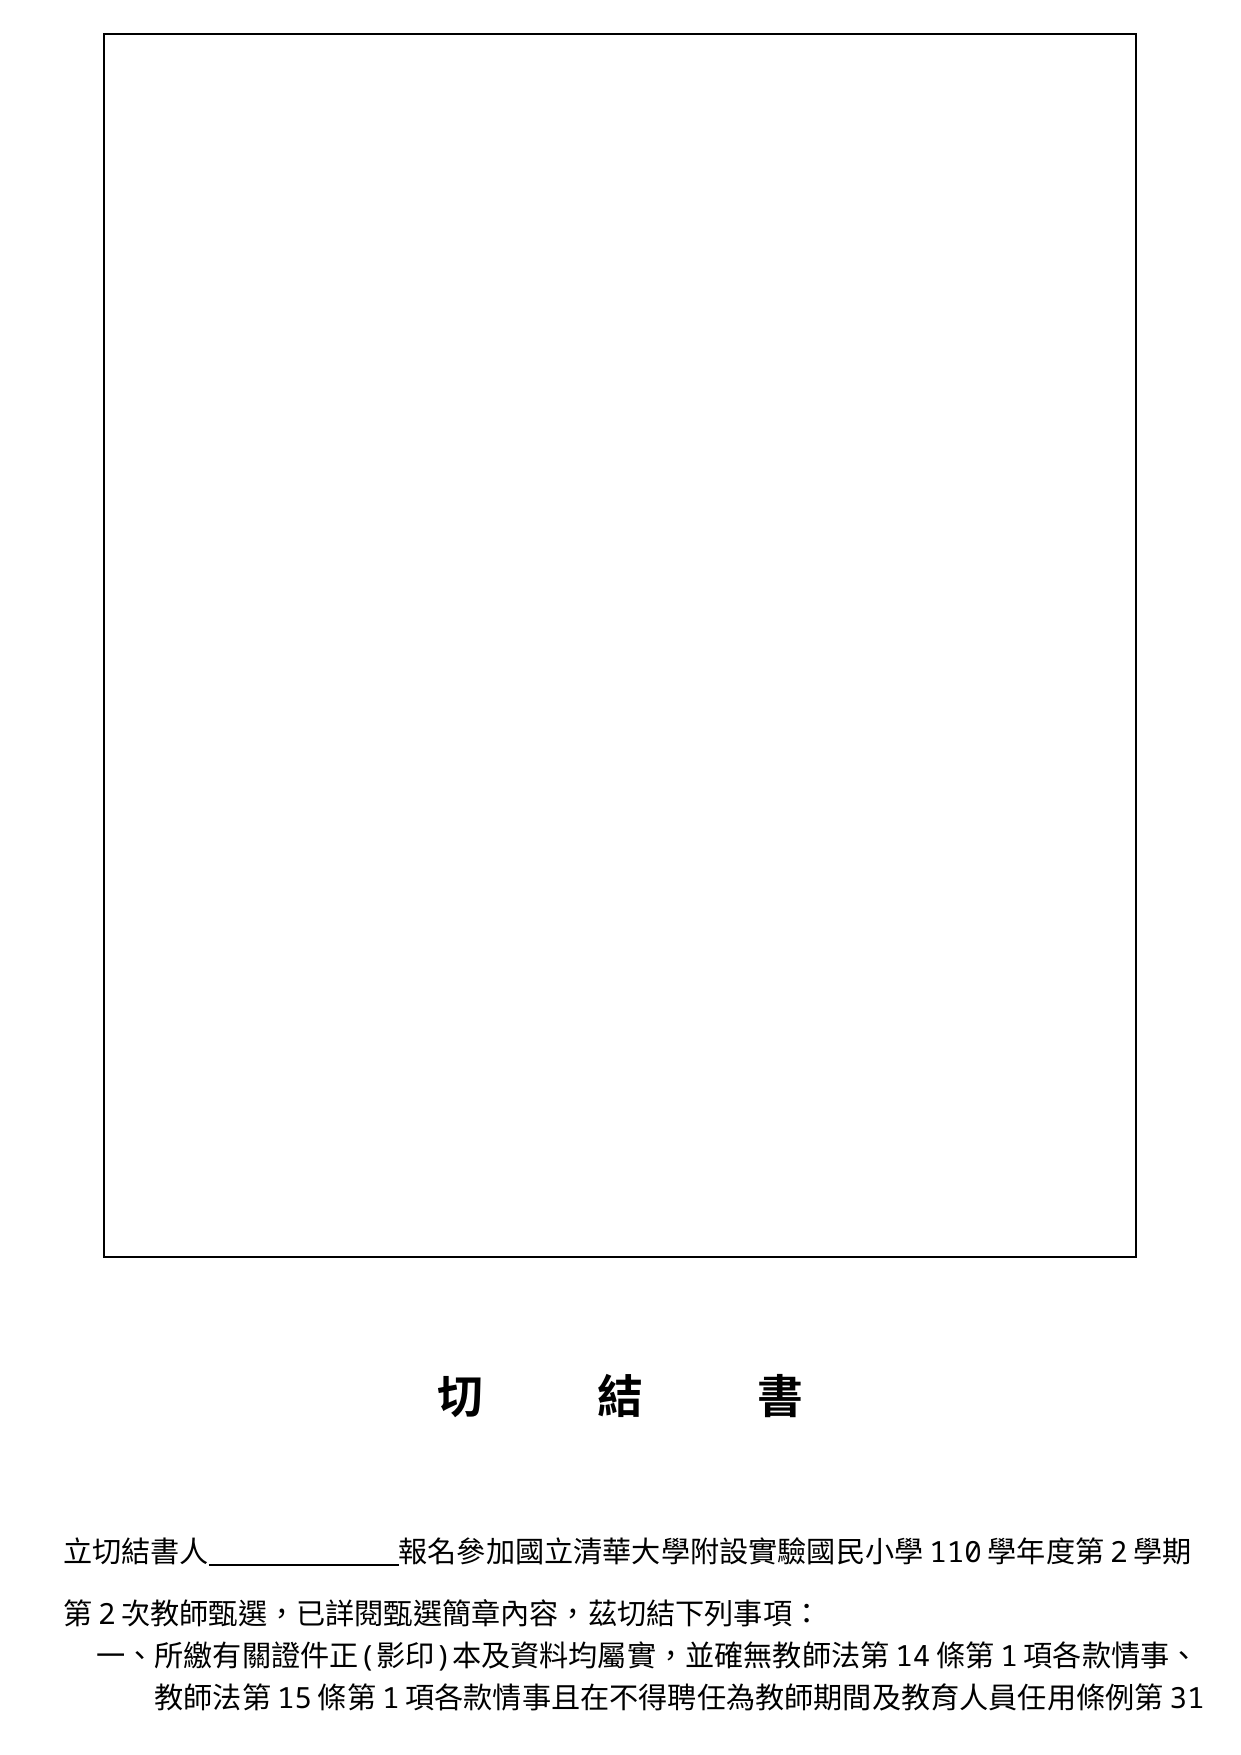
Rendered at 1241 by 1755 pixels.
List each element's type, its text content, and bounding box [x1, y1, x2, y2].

text 一、所繳有關證件正(影印)本及資料均屬實，並確無教師法第14條第1項各款情事、教師法第15條第1項各款情事且在不得聘任為教師期間及教育人員任用條例第31條、33條規定之情事，如有不實願負相關法律責任並無異議放棄錄取及聘任資格。 [96, 1633, 1211, 1717]
text 立切結書人 報名參加國立清華大學附設實驗國民小學110學年度第2學期第2次教師甄選，已詳閱甄選簡章內容，茲切結下列事項： [63, 1508, 1211, 1633]
table_cell [105, 35, 1135, 1256]
text 切 結 書 [29, 1320, 1211, 1445]
